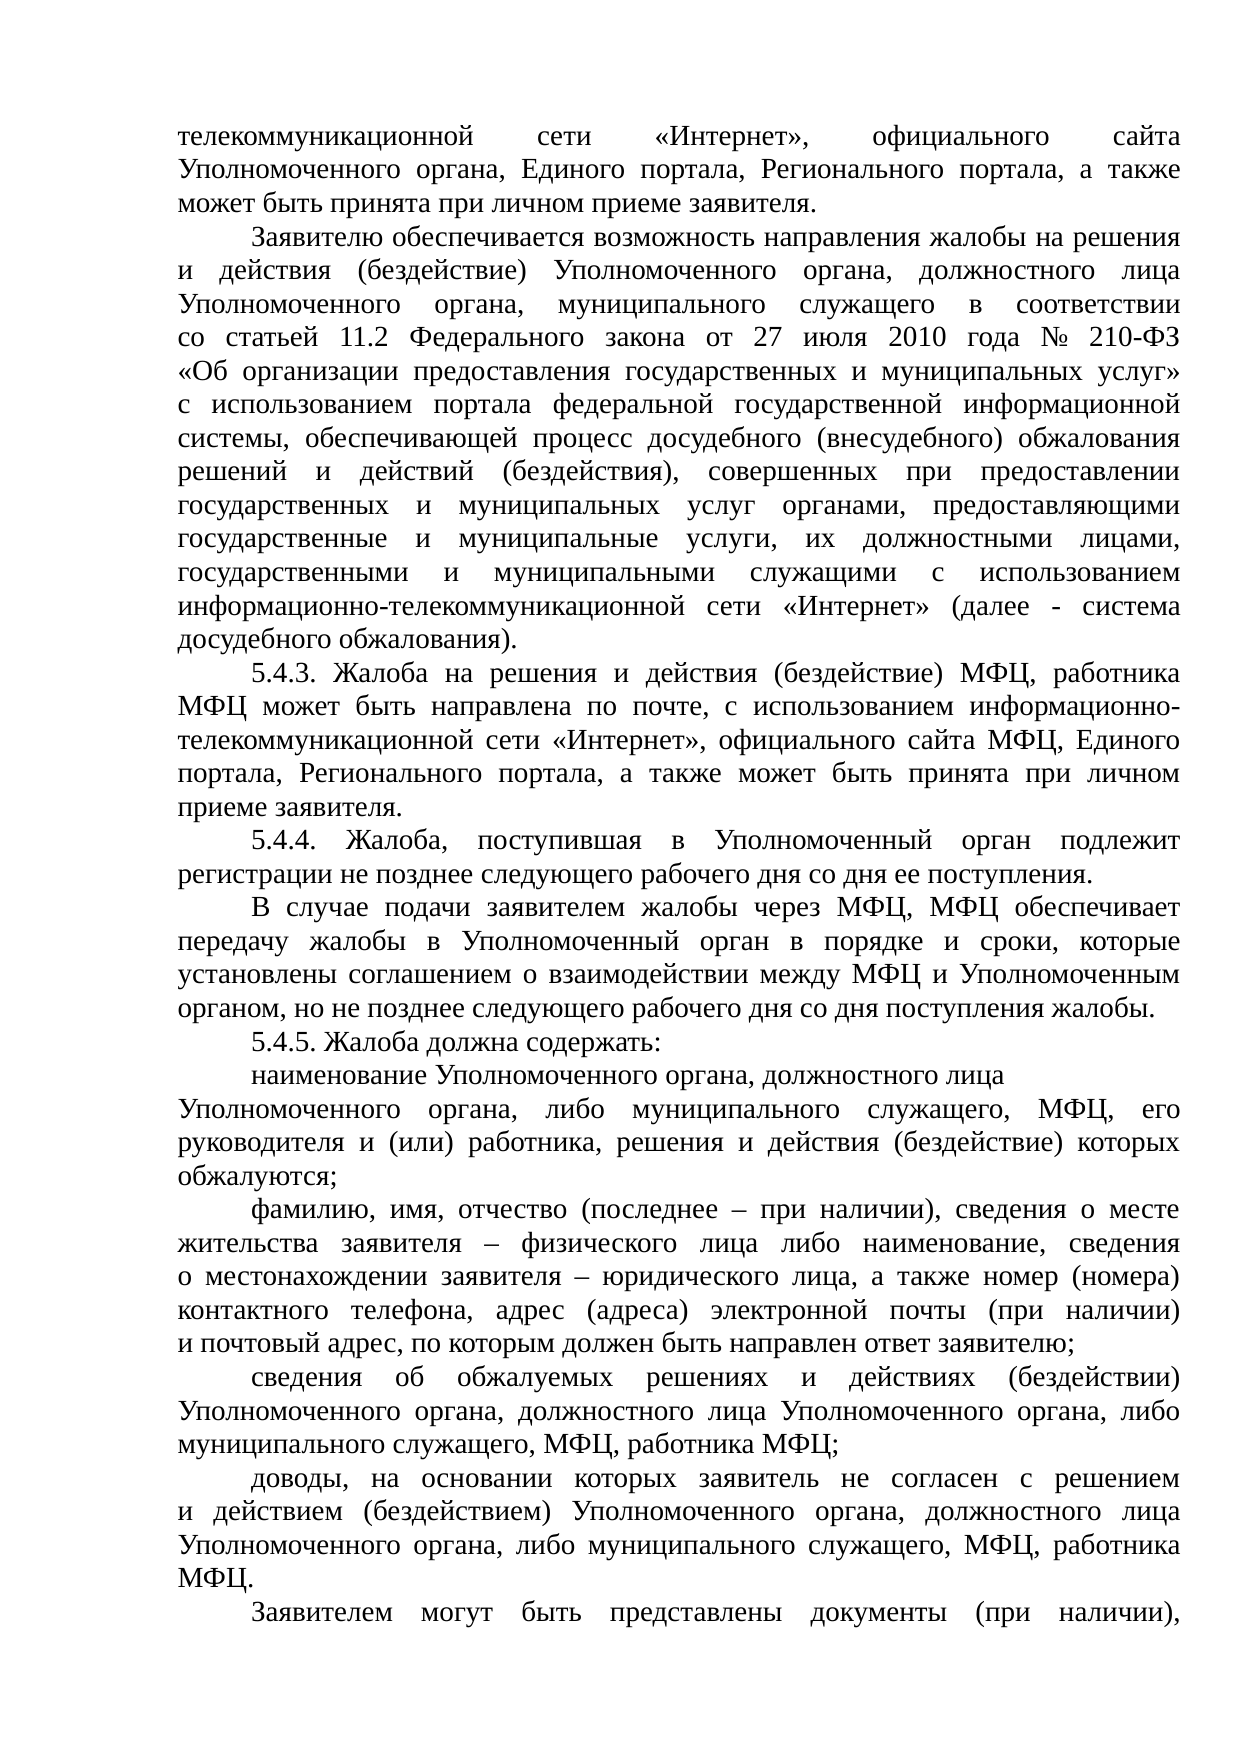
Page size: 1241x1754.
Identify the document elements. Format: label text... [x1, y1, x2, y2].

text 5.4.4. Жалоба, поступившая в Уполномоченный орган подлежит регистрации не позднее следующего рабочего дня со дня ее поступления. [177, 822, 1181, 889]
text 5.4.3. Жалоба на решения и действия (бездействие) МФЦ, работника МФЦ может быть направлена по почте, с использованием информационно-телекоммуникационной сети «Интернет», официального сайта МФЦ, Единого портала, Регионального портала, а также может быть принята при личном приеме заявителя. [177, 655, 1181, 822]
text наименование Уполномоченного органа, должностного лица [177, 1057, 1181, 1091]
text доводы, на основании которых заявитель не согласен с решением и действием (бездействием) Уполномоченного органа, должностного лица Уполномоченного органа, либо муниципального служащего, МФЦ, работника МФЦ. [177, 1460, 1181, 1594]
text сведения об обжалуемых решениях и действиях (бездействии) Уполномоченного органа, должностного лица Уполномоченного органа, либо муниципального служащего, МФЦ, работника МФЦ; [177, 1359, 1181, 1460]
text Уполномоченного органа, либо муниципального служащего, МФЦ, его руководителя и (или) работника, решения и действия (бездействие) которых обжалуются; [177, 1091, 1181, 1191]
text Заявителем могут быть представлены документы (при наличии), [177, 1594, 1181, 1627]
text В случае подачи заявителем жалобы через МФЦ, МФЦ обеспечивает передачу жалобы в Уполномоченный орган в порядке и сроки, которые установлены соглашением о взаимодействии между МФЦ и Уполномоченным органом, но не позднее следующего рабочего дня со дня поступления жалобы. [177, 889, 1181, 1024]
text фамилию, имя, отчество (последнее – при наличии), сведения о месте жительства заявителя – физического лица либо наименование, сведения о местонахождении заявителя – юридического лица, а также номер (номера) контактного телефона, адрес (адреса) электронной почты (при наличии) и почтовый адрес, по которым должен быть направлен ответ заявителю; [177, 1191, 1181, 1359]
text телекоммуникационной сети «Интернет», официального сайта Уполномоченного органа, Единого портала, Регионального портала, а также может быть принята при личном приеме заявителя. [177, 118, 1181, 219]
text 5.4.5. Жалоба должна содержать: [177, 1024, 1181, 1057]
text Заявителю обеспечивается возможность направления жалобы на решения и действия (бездействие) Уполномоченного органа, должностного лица Уполномоченного органа, муниципального служащего в соответствии со статьей 11.2 Федерального закона от 27 июля 2010 года № 210-ФЗ «Об организации предоставления государственных и муниципальных услуг» с использованием портала федеральной государственной информационной системы, обеспечивающей процесс досудебного (внесудебного) обжалования решений и действий (бездействия), совершенных при предоставлении государственных и муниципальных услуг органами, предоставляющими государственные и муниципальные услуги, их должностными лицами, государственными и муниципальными служащими с использованием информационно-телекоммуникационной сети «Интернет» (далее - система досудебного обжалования). [177, 219, 1181, 655]
